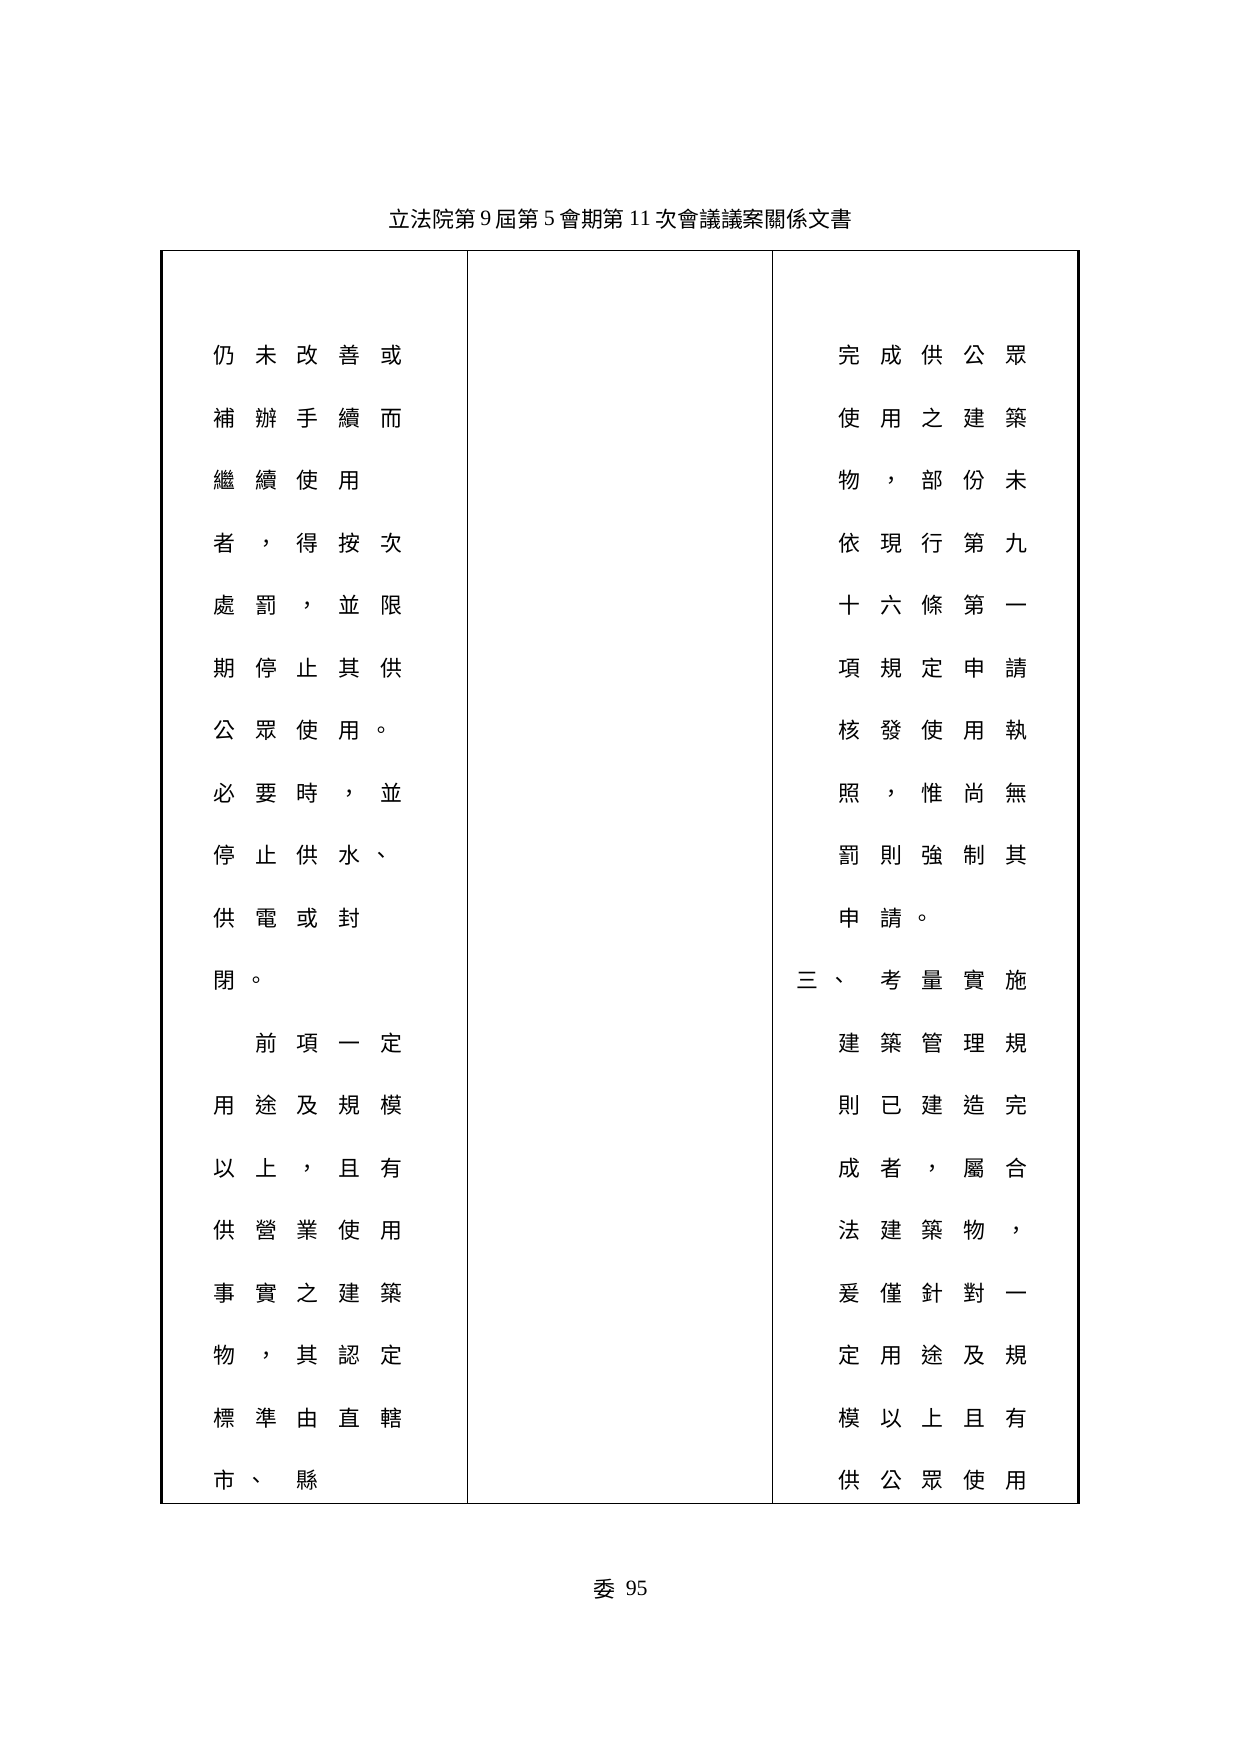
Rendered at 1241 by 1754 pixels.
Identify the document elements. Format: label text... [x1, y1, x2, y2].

table_cell 仍未改善或補辦手續而繼續使用者，得按次處罰，並限期停止其供公眾使用。必要時，並停止供水、供電或封閉。 前項一定用途及規模以上，且有供營業使用事實之建築物，其認定標準由直轄市、縣 [163, 251, 467, 1503]
table_cell 完成供公眾使用之建築物，部份未依現行第九十六條第一項規定申請核發使用執照，惟尚無罰則強制其申請。 三、考量實施建築管理規則已建造完成者，屬合法建築物，爰僅針對一定用途及規模以上且有供公眾使用 [773, 251, 1077, 1503]
table_cell [468, 251, 772, 1503]
